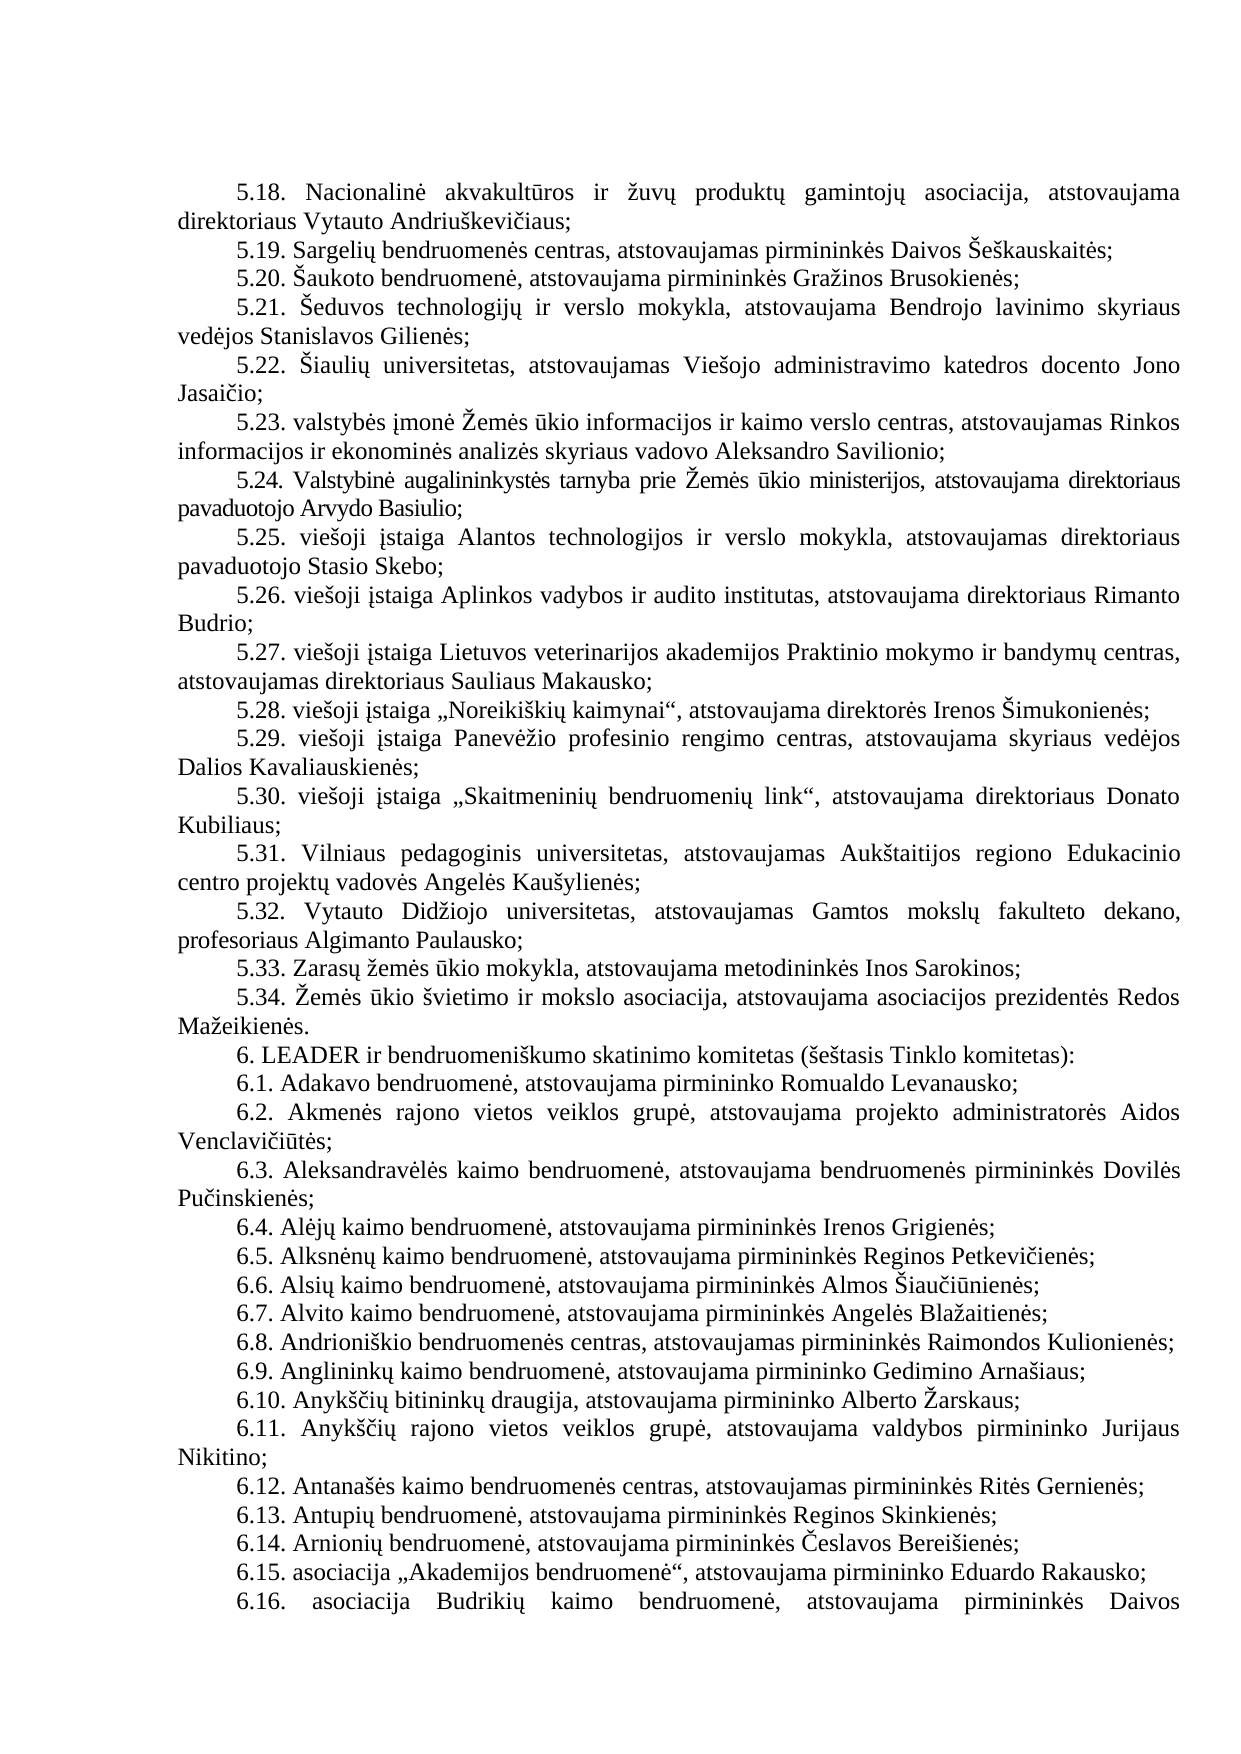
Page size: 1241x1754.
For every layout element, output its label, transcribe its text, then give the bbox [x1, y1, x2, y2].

text 5.27. viešoji įstaiga Lietuvos veterinarijos akademijos Praktinio mokymo ir bandymų centras, atstovaujamas direktoriaus Sauliaus Makausko; [177, 637, 1181, 695]
text 5.21. Šeduvos technologijų ir verslo mokykla, atstovaujama Bendrojo lavinimo skyriaus vedėjos Stanislavos Gilienės; [177, 292, 1181, 350]
text 6.15. asociacija „Akademijos bendruomenė“, atstovaujama pirmininko Eduardo Rakausko; [177, 1557, 1181, 1586]
text 6.7. Alvito kaimo bendruomenė, atstovaujama pirmininkės Angelės Blažaitienės; [177, 1298, 1181, 1327]
text 5.30. viešoji įstaiga „Skaitmeninių bendruomenių link“, atstovaujama direktoriaus Donato Kubiliaus; [177, 781, 1181, 838]
text 5.25. viešoji įstaiga Alantos technologijos ir verslo mokykla, atstovaujamas direktoriaus pavaduotojo Stasio Skebo; [177, 522, 1181, 580]
text 5.18. Nacionalinė akvakultūros ir žuvų produktų gamintojų asociacija, atstovaujama direktoriaus Vytauto Andriuškevičiaus; [177, 177, 1181, 235]
text 6.4. Alėjų kaimo bendruomenė, atstovaujama pirmininkės Irenos Grigienės; [177, 1212, 1181, 1241]
text 5.23. valstybės įmonė Žemės ūkio informacijos ir kaimo verslo centras, atstovaujamas Rinkos informacijos ir ekonominės analizės skyriaus vadovo Aleksandro Savilionio; [177, 407, 1181, 465]
text 6.3. Aleksandravėlės kaimo bendruomenė, atstovaujama bendruomenės pirmininkės Dovilės Pučinskienės; [177, 1155, 1181, 1212]
text 5.29. viešoji įstaiga Panevėžio profesinio rengimo centras, atstovaujama skyriaus vedėjos Dalios Kavaliauskienės; [177, 723, 1181, 781]
text 6.14. Arnionių bendruomenė, atstovaujama pirmininkės Česlavos Bereišienės; [177, 1528, 1181, 1557]
text 5.26. viešoji įstaiga Aplinkos vadybos ir audito institutas, atstovaujama direktoriaus Rimanto Budrio; [177, 580, 1181, 637]
text 5.22. Šiaulių universitetas, atstovaujamas Viešojo administravimo katedros docento Jono Jasaičio; [177, 350, 1181, 407]
text 5.31. Vilniaus pedagoginis universitetas, atstovaujamas Aukštaitijos regiono Edukacinio centro projektų vadovės Angelės Kaušylienės; [177, 838, 1181, 896]
text 5.32. Vytauto Didžiojo universitetas, atstovaujamas Gamtos mokslų fakulteto dekano, profesoriaus Algimanto Paulausko; [177, 896, 1181, 953]
text 6.13. Antupių bendruomenė, atstovaujama pirmininkės Reginos Skinkienės; [177, 1500, 1181, 1528]
text 6. LEADER ir bendruomeniškumo skatinimo komitetas (šeštasis Tinklo komitetas): [177, 1040, 1181, 1068]
text 6.2. Akmenės rajono vietos veiklos grupė, atstovaujama projekto administratorės Aidos Venclavičiūtės; [177, 1097, 1181, 1155]
text 5.24. Valstybinė augalininkystės tarnyba prie Žemės ūkio ministerijos, atstovaujama direktoriaus pavaduotojo Arvydo Basiulio; [177, 465, 1181, 522]
text 6.16. asociacija Budrikių kaimo bendruomenė, atstovaujama pirmininkės Daivos [177, 1586, 1181, 1615]
text 5.20. Šaukoto bendruomenė, atstovaujama pirmininkės Gražinos Brusokienės; [177, 263, 1181, 292]
text 6.1. Adakavo bendruomenė, atstovaujama pirmininko Romualdo Levanausko; [177, 1068, 1181, 1097]
text 6.12. Antanašės kaimo bendruomenės centras, atstovaujamas pirmininkės Ritės Gernienės; [177, 1471, 1181, 1500]
text 5.28. viešoji įstaiga „Noreikiškių kaimynai“, atstovaujama direktorės Irenos Šimukonienės; [177, 695, 1181, 723]
text 6.11. Anykščių rajono vietos veiklos grupė, atstovaujama valdybos pirmininko Jurijaus Nikitino; [177, 1413, 1181, 1471]
text 6.9. Anglininkų kaimo bendruomenė, atstovaujama pirmininko Gedimino Arnašiaus; [177, 1356, 1181, 1385]
text 6.5. Alksnėnų kaimo bendruomenė, atstovaujama pirmininkės Reginos Petkevičienės; [177, 1241, 1181, 1270]
text 6.6. Alsių kaimo bendruomenė, atstovaujama pirmininkės Almos Šiaučiūnienės; [177, 1270, 1181, 1298]
text 5.19. Sargelių bendruomenės centras, atstovaujamas pirmininkės Daivos Šeškauskaitės; [177, 235, 1181, 263]
text 5.33. Zarasų žemės ūkio mokykla, atstovaujama metodininkės Inos Sarokinos; [177, 953, 1181, 982]
text 6.10. Anykščių bitininkų draugija, atstovaujama pirmininko Alberto Žarskaus; [177, 1385, 1181, 1413]
text 5.34. Žemės ūkio švietimo ir mokslo asociacija, atstovaujama asociacijos prezidentės Redos Mažeikienės. [177, 982, 1181, 1040]
text 6.8. Andrioniškio bendruomenės centras, atstovaujamas pirmininkės Raimondos Kulionienės; [177, 1327, 1181, 1356]
